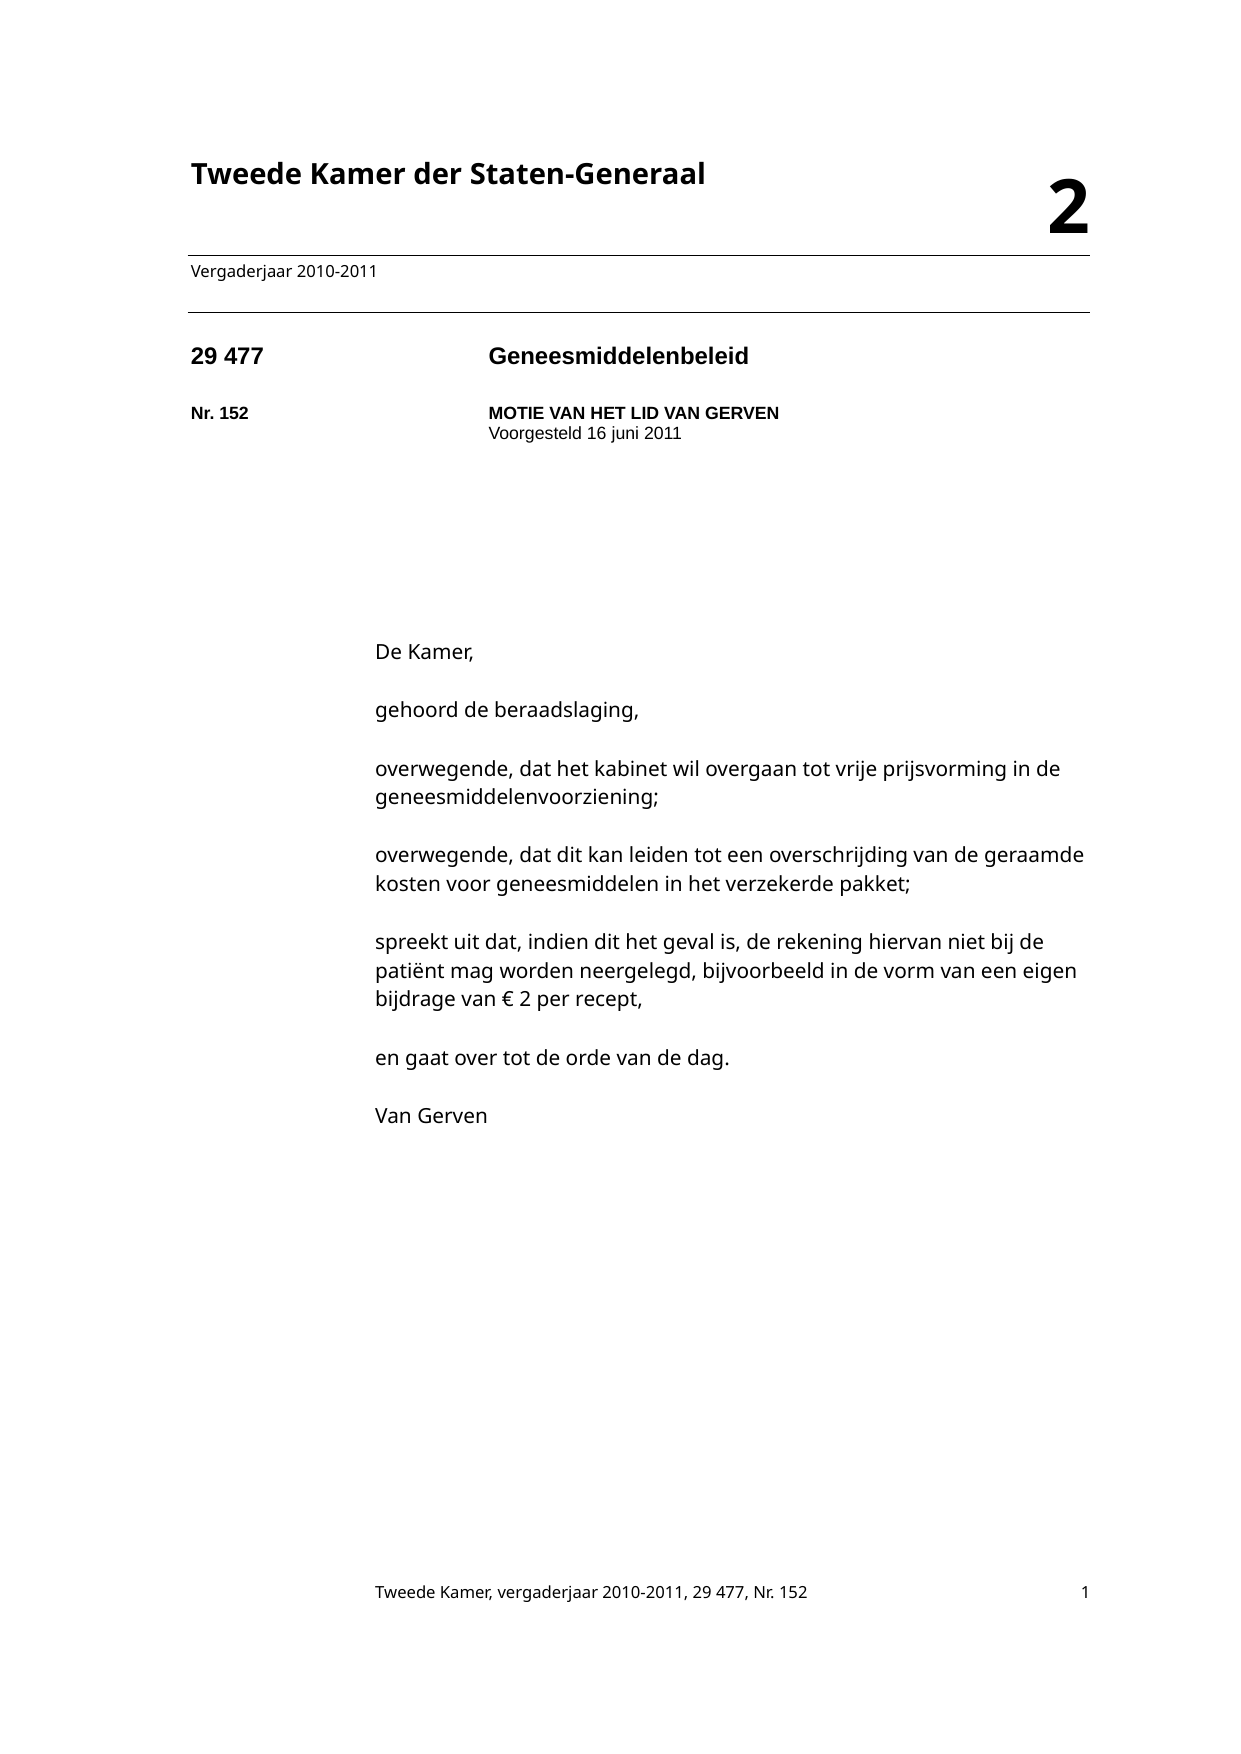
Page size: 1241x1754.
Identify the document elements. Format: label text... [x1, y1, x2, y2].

table_cell Nr. 152 [188, 399, 485, 518]
text spreekt uit dat, indien dit het geval is, de rekening hiervan niet bij de patiënt mag worden neergelegd, bijvoorbeeld in de vorm van een eigen bijdrage van € 2 per recept, [375, 927, 1090, 1013]
text en gaat over tot de orde van de dag. [375, 1043, 1090, 1071]
text overwegende, dat het kabinet wil overgaan tot vrije prijsvorming in de geneesmiddelenvoorziening; [375, 754, 1090, 811]
table_header Tweede Kamer der Staten-Generaal [188, 150, 909, 255]
table_cell [188, 313, 485, 339]
table_cell [485, 313, 1090, 339]
table_cell MOTIE VAN HET LID VAN GERVEN Voorgesteld 16 juni 2011 [485, 399, 1090, 518]
table_header 2 [910, 150, 1090, 255]
text overwegende, dat dit kan leiden tot een overschrijding van de geraamde kosten voor geneesmiddelen in het verzekerde pakket; [375, 841, 1090, 897]
text gehoord de beraadslaging, [375, 695, 1090, 724]
text Van Gerven [375, 1101, 1090, 1130]
text De Kamer, [375, 637, 1090, 665]
table_cell [485, 256, 1090, 312]
table_cell 29 477 [188, 339, 485, 399]
table_cell Geneesmiddelenbeleid [485, 339, 1090, 399]
table_cell Vergaderjaar 2010-2011 [188, 256, 485, 312]
